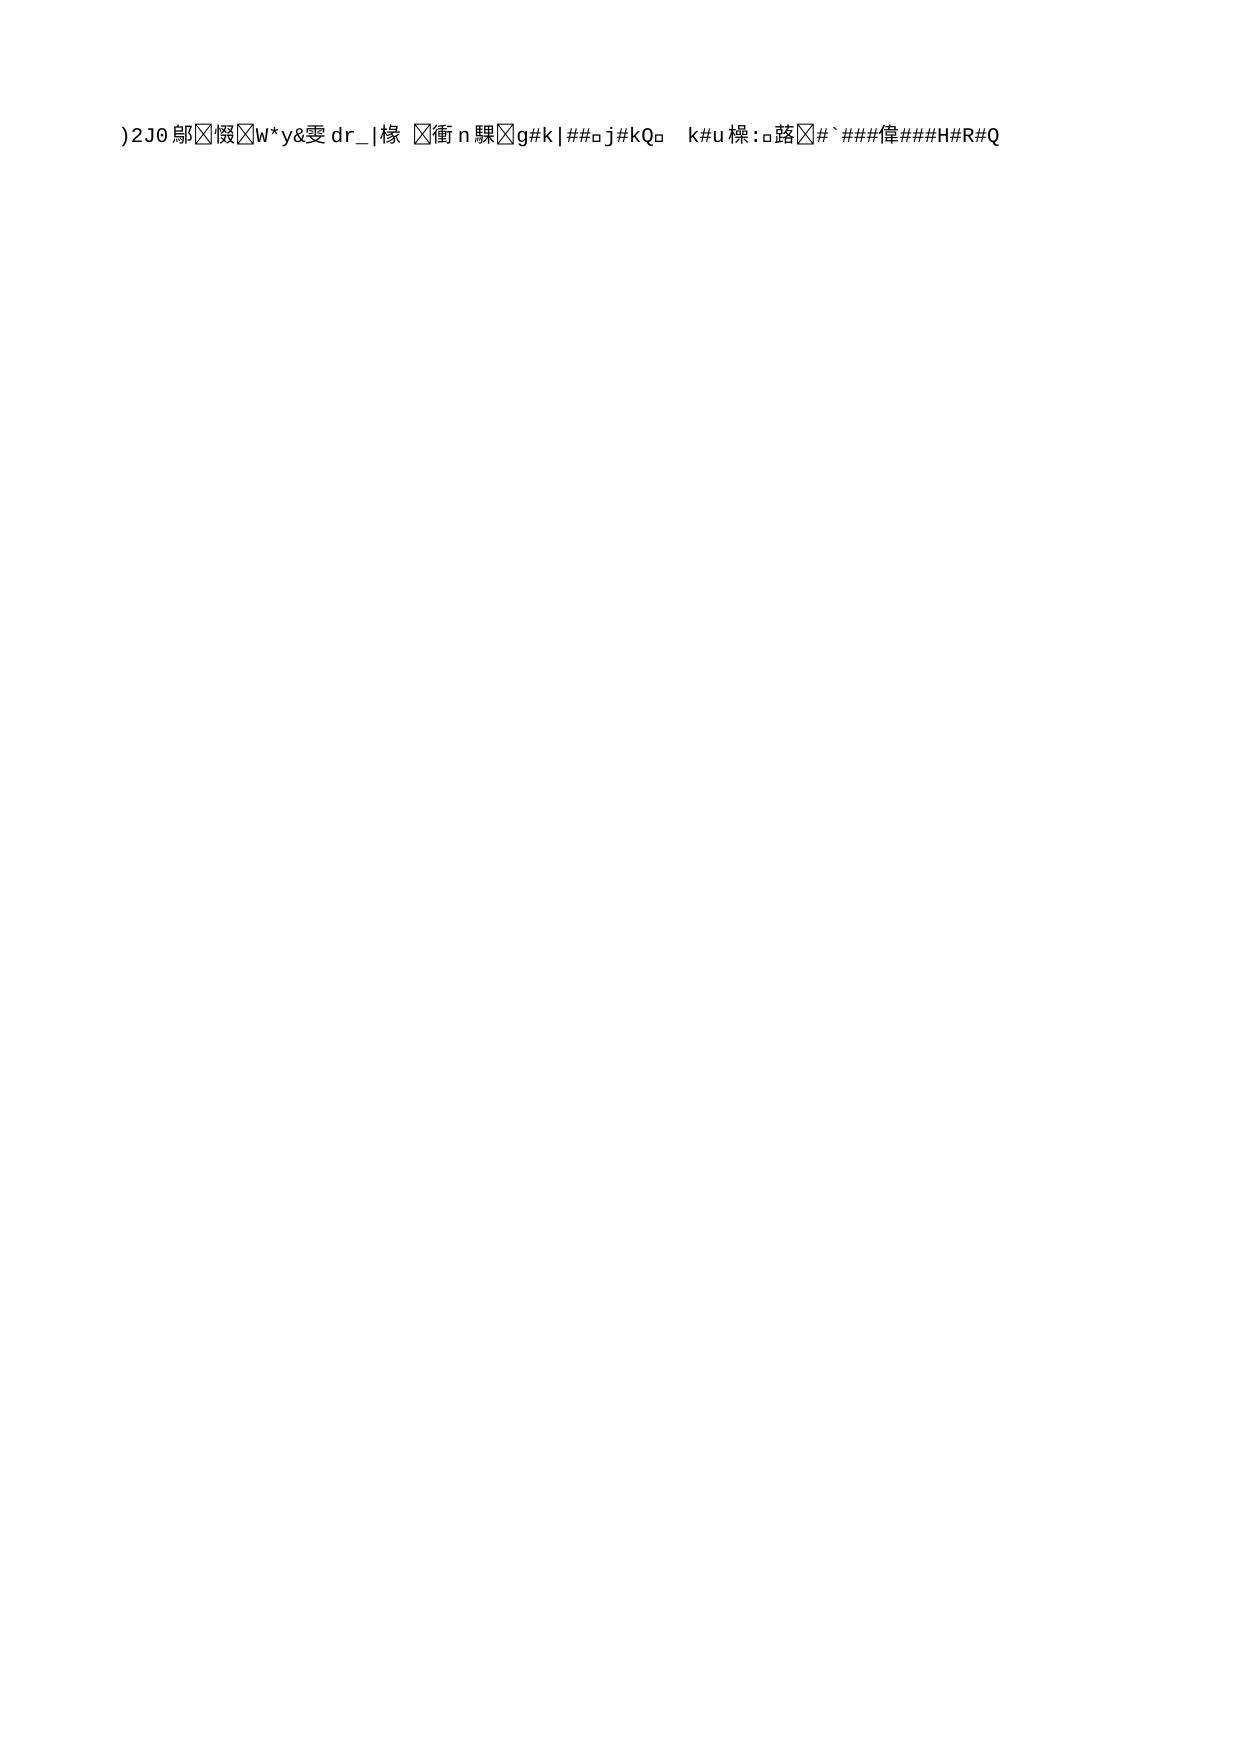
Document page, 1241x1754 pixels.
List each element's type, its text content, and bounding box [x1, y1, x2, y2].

text )2J0鄔�惙�W*y&雯dr_|椽 �衝n騍�g#k|##�j#kQ� k#u橾:�蕗�#`###偉###H#R#Q [118, 118, 1122, 148]
